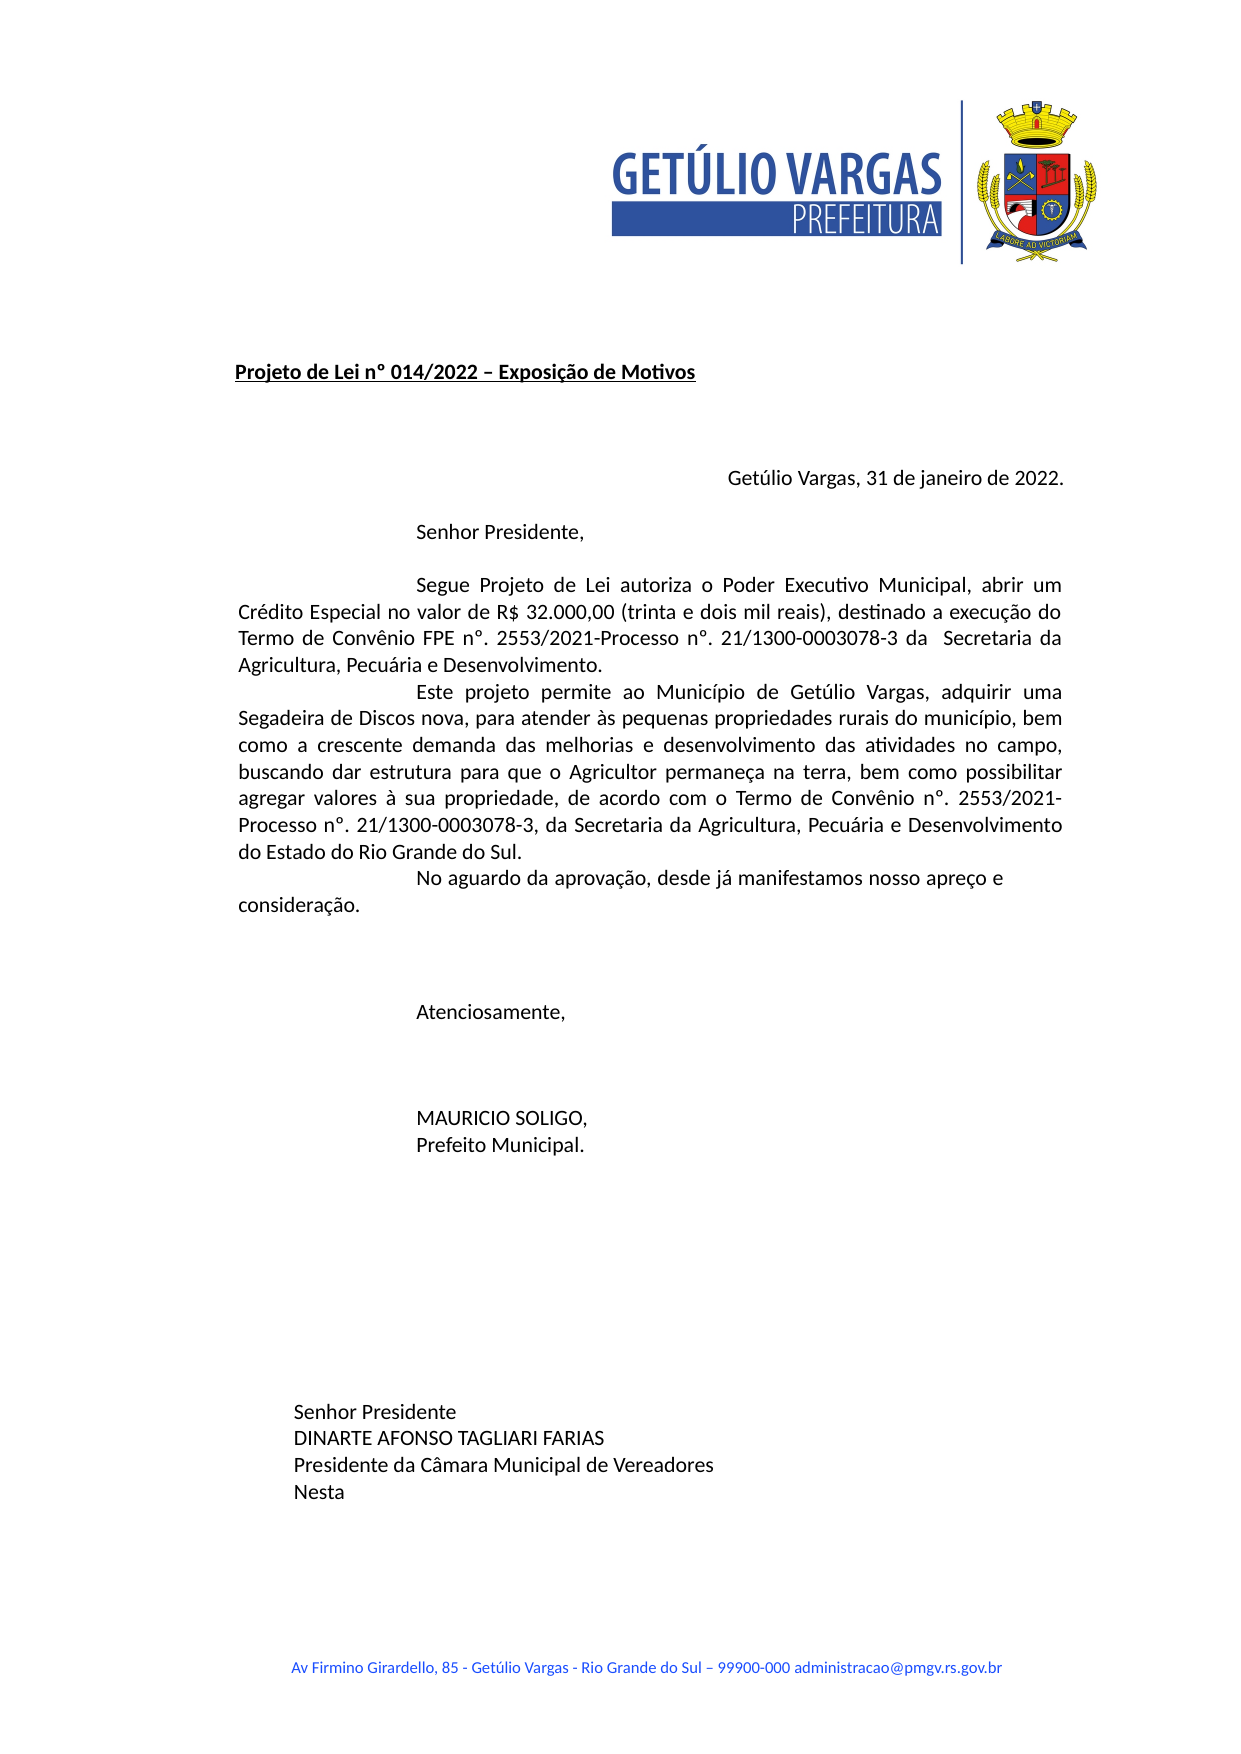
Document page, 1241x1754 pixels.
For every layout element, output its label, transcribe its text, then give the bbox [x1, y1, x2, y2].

text Getúlio Vargas, 31 de janeiro de 2022. [295, 464, 1064, 491]
text MAURICIO SOLIGO, [238, 1104, 1004, 1131]
text Projeto de Lei nº 014/2022 – Exposição de Motivos [235, 358, 1004, 384]
text Senhor Presidente, [238, 518, 1004, 544]
text Atenciosamente, [238, 998, 1004, 1024]
text Segue Projeto de Lei autoriza o Poder Executivo Municipal, abrir um Crédito Especial no valor de R$ 32.000,00 (trinta e dois mil reais), destinado a execução do Termo de Convênio FPE nº. 2553/2021-Processo nº. 21/1300-0003078-3 da Secretaria da Agricultura, Pecuária e Desenvolvimento. [238, 571, 1063, 678]
text Senhor Presidente [294, 1398, 1004, 1424]
text No aguardo da aprovação, desde já manifestamos nosso apreço e consideração. [238, 864, 1004, 918]
text DINARTE AFONSO TAGLIARI FARIAS [294, 1424, 1004, 1451]
text Nesta [294, 1478, 1004, 1531]
text Prefeito Municipal. [238, 1131, 1004, 1158]
text Este projeto permite ao Município de Getúlio Vargas, adquirir uma Segadeira de Discos nova, para atender às pequenas propriedades rurais do município, bem como a crescente demanda das melhorias e desenvolvimento das atividades no campo, buscando dar estrutura para que o Agricultor permaneça na terra, bem como possibilitar agregar valores à sua propriedade, de acordo com o Termo de Convênio nº. 2553/2021-Processo nº. 21/1300-0003078-3, da Secretaria da Agricultura, Pecuária e Desenvolvimento do Estado do Rio Grande do Sul. [238, 678, 1063, 864]
text Presidente da Câmara Municipal de Vereadores [294, 1451, 1004, 1478]
